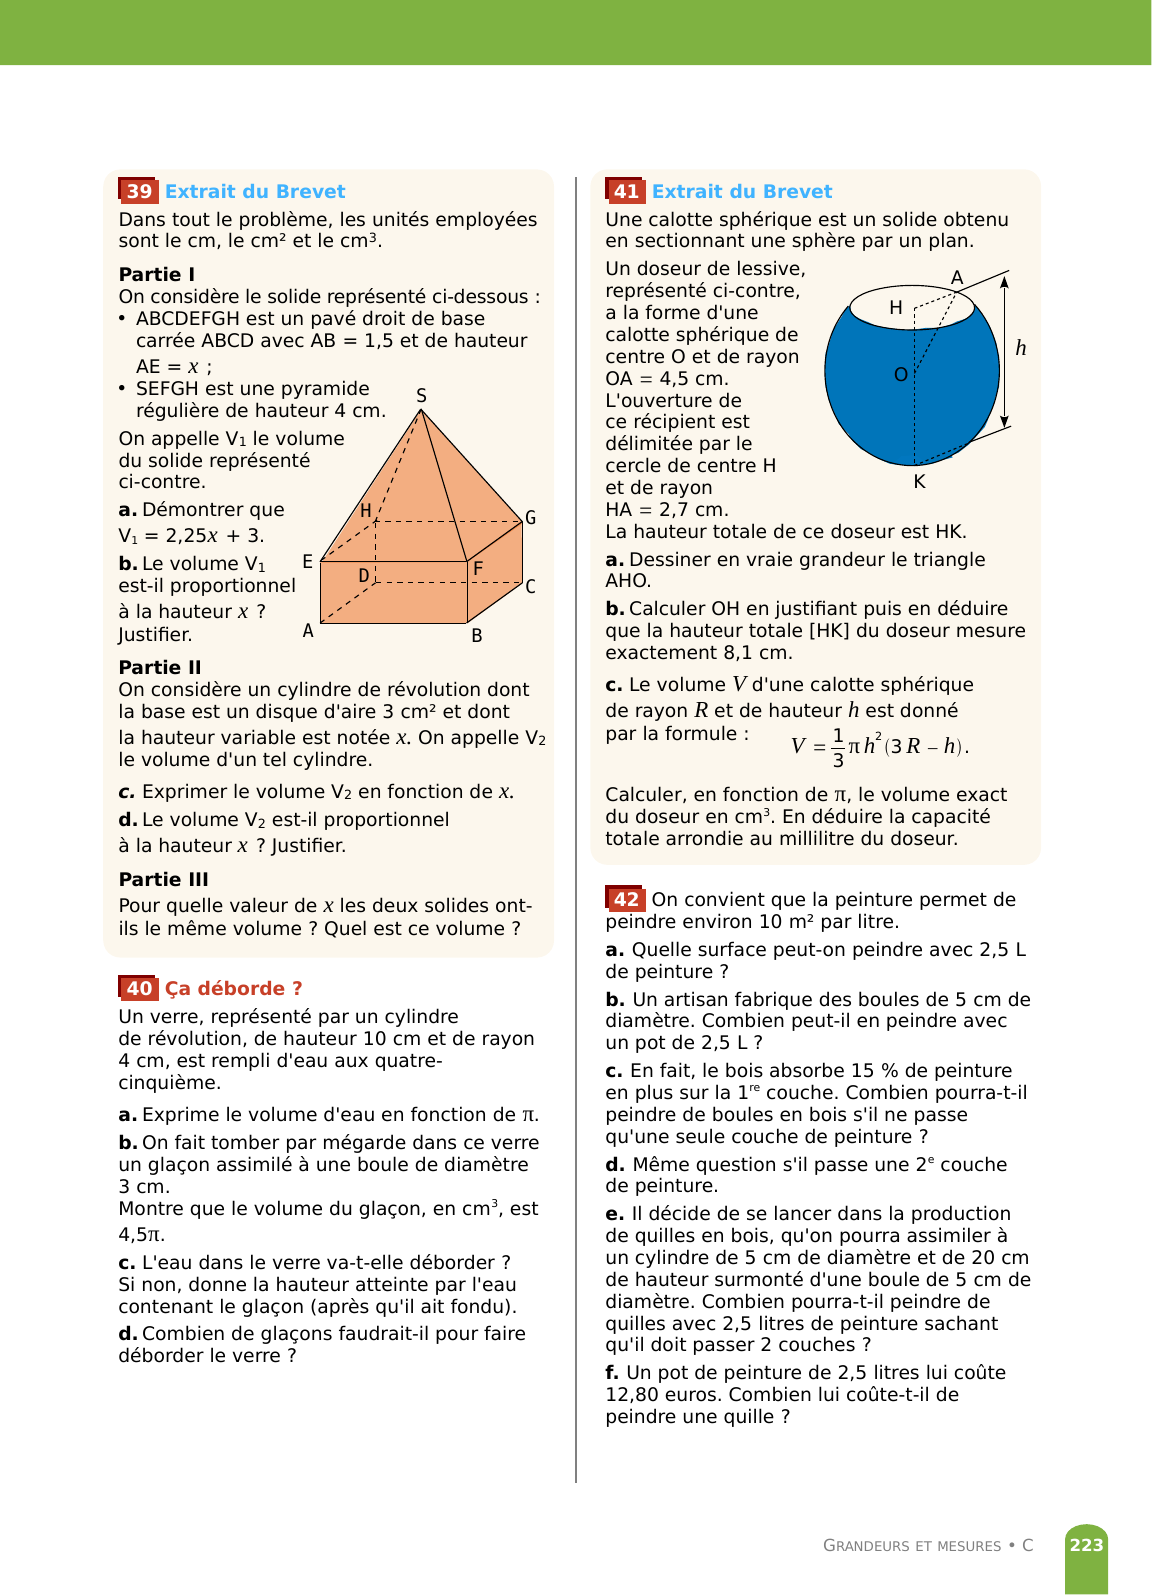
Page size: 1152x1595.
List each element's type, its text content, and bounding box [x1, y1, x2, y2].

subtitle Il décide de se lancer dans la production de quilles en bois, qu'on pourra assimiler à un cylindre de 5 cm de diamètre et de 20 cm de hauteur surmonté d'une boule de 5 cm de diamètre. Combien pourra-t-il peindre de quilles avec 2,5 litres de peinture sachant qu'il doit passer 2 couches ? [605, 1203, 1033, 1356]
list Un verre, représenté par un cylindre de révolution, de hauteur 10 cm et de rayon 4 cm, est rempli d'eau aux quatre-cinquième. [118, 1006, 546, 1094]
list Exprime le volume d'eau en fonction de π. [118, 1100, 546, 1126]
subtitle Un artisan fabrique des boules de 5 cm de diamètre. Combien peut-il en peindre avec un pot de 2,5 L ? [605, 988, 1033, 1054]
subtitle On convient que la peinture permet de peindre environ 10 m² par litre. [605, 885, 1033, 933]
list Combien de glaçons faudrait-il pour faire déborder le verre ? [118, 1323, 546, 1367]
list On fait tomber par mégarde dans ce verre un glaçon assimilé à une boule de diamètre 3 cm. Montre que le volume du glaçon, en cm3, est 4,5π. [118, 1132, 546, 1246]
subtitle Même question s'il passe une 2e couche de peinture. [605, 1153, 1033, 1197]
subtitle Ça déborde ? [155, 975, 546, 1000]
subtitle Un pot de peinture de 2,5 litres lui coûte 12,80 euros. Combien lui coûte-t-il de peindre une quille ? [605, 1362, 1033, 1428]
subtitle En fait, le bois absorbe 15 % de peinture en plus sur la 1re couche. Combien pourra-t-il peindre de boules en bois s'il ne passe qu'une seule couche de peinture ? [605, 1060, 1033, 1148]
list L'eau dans le verre va-t-elle déborder ? Si non, donne la hauteur atteinte par l'eau contenant le glaçon (après qu'il ait fondu). [118, 1252, 546, 1317]
subtitle Quelle surface peut-on peindre avec 2,5 L de peinture ? [605, 939, 1033, 983]
